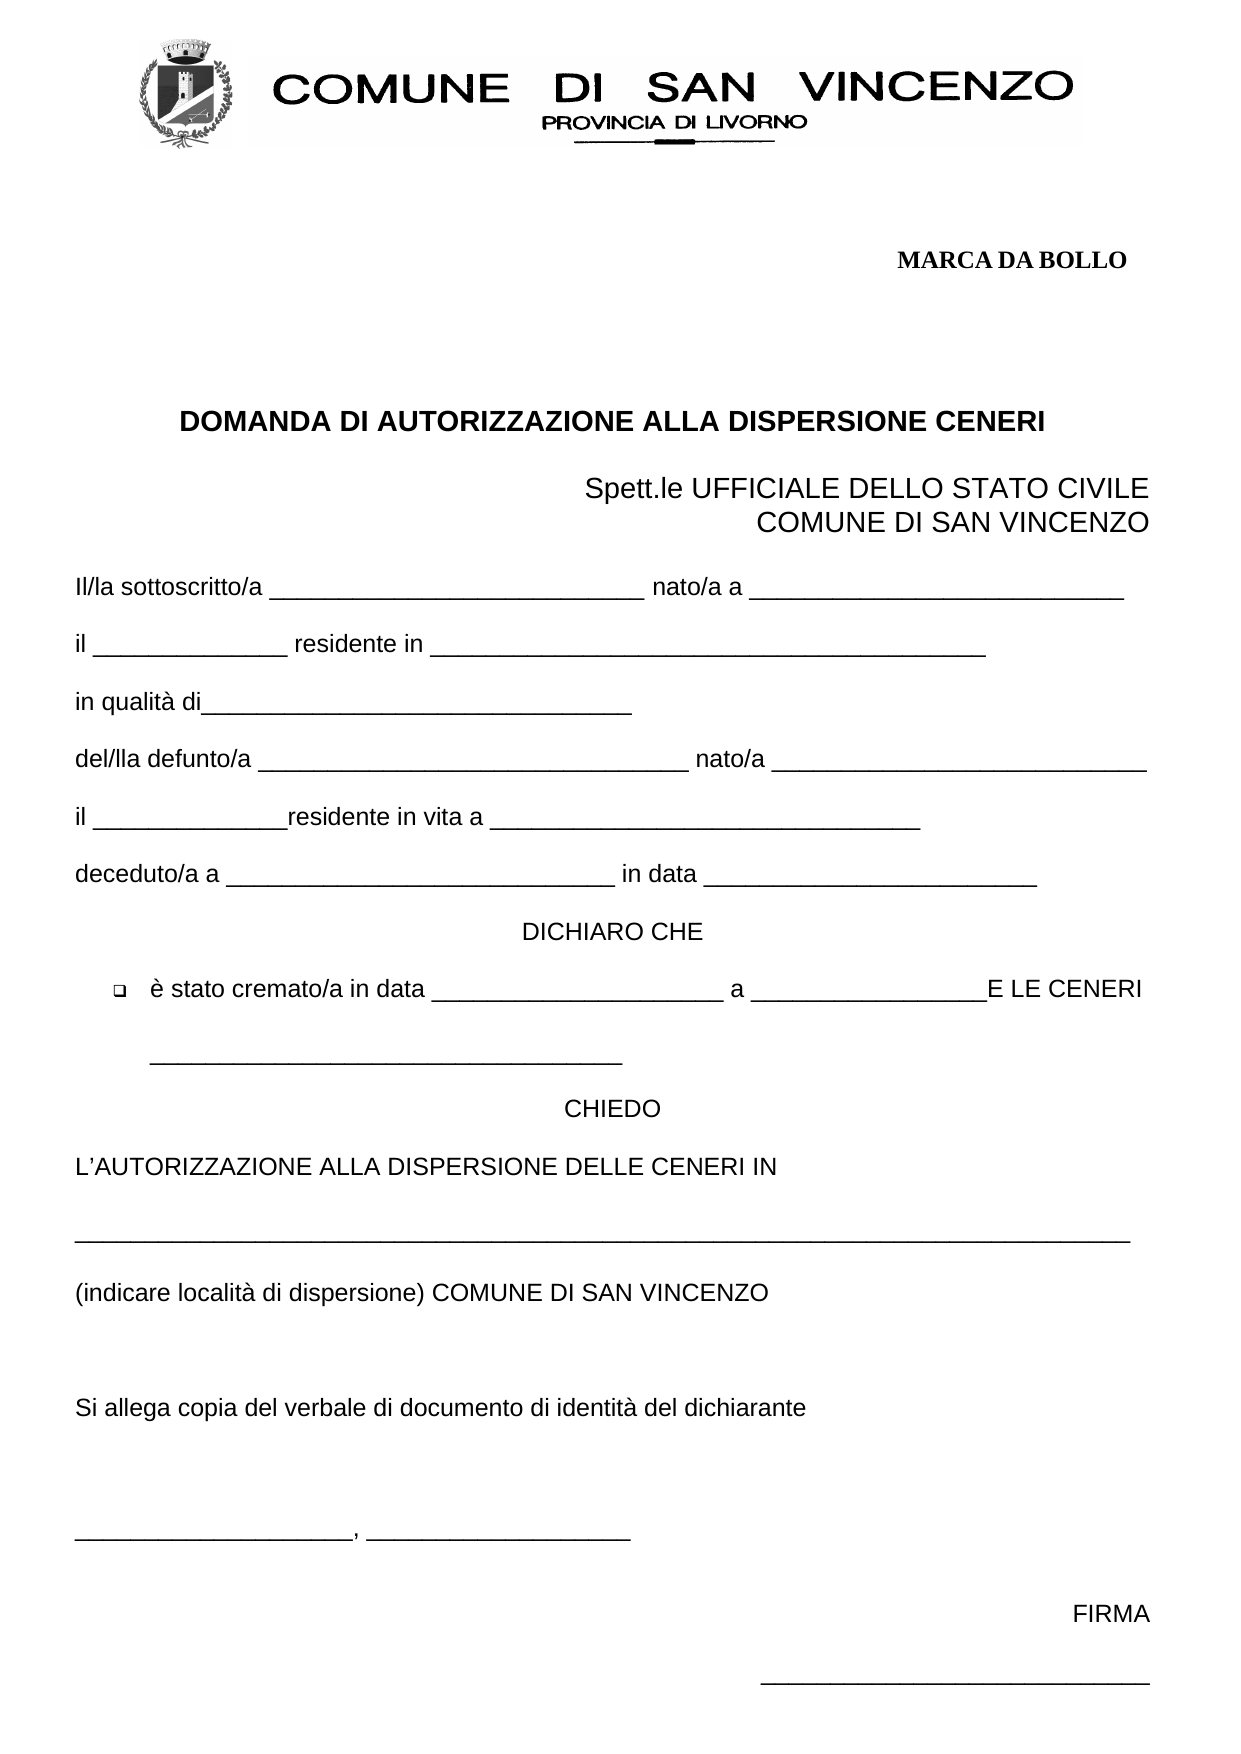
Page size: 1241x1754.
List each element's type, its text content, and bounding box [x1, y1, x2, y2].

text L’AUTORIZZAZIONE ALLA DISPERSIONE DELLE CENERI IN [75, 1152, 1150, 1181]
text il ______________residente in vita a _______________________________ [75, 802, 1150, 830]
text deceduto/a a ____________________________ in data ________________________ [75, 859, 1150, 888]
table_header [75, 38, 234, 174]
text ____________________________ [75, 1657, 1150, 1685]
text DICHIARO CHE [75, 917, 1150, 945]
text __________________________________ [150, 1037, 1150, 1066]
text ____________________, ___________________ [75, 1513, 1150, 1542]
text in qualità di_______________________________ [75, 687, 1150, 715]
text (indicare località di dispersione) COMUNE DI SAN VINCENZO [75, 1278, 1150, 1306]
text ____________________________________________________________________________ [75, 1215, 1150, 1243]
text Si allega copia del verbale di documento di identità del dichiarante [75, 1393, 1150, 1421]
picture [139, 39, 233, 149]
text del/lla defunto/a _______________________________ nato/a ___________________________ [75, 744, 1150, 773]
text il ______________ residente in ________________________________________ [75, 629, 1150, 658]
subtitle FIRMA [75, 1599, 1150, 1628]
text COMUNE DI SAN VINCENZO [75, 504, 1150, 538]
text CHIEDO [75, 1094, 1150, 1123]
list è stato cremato/a in data _____________________ a _________________E LE CENERI [112, 974, 1150, 1003]
text Spett.le UFFICIALE DELLO STATO CIVILE [75, 471, 1150, 504]
table_header [188, 56, 1143, 174]
text Il/la sottoscritto/a ___________________________ nato/a a ___________________________ [75, 572, 1150, 600]
picture [247, 57, 1083, 147]
title DOMANDA DI AUTORIZZAZIONE ALLA DISPERSIONE CENERI [75, 404, 1150, 437]
